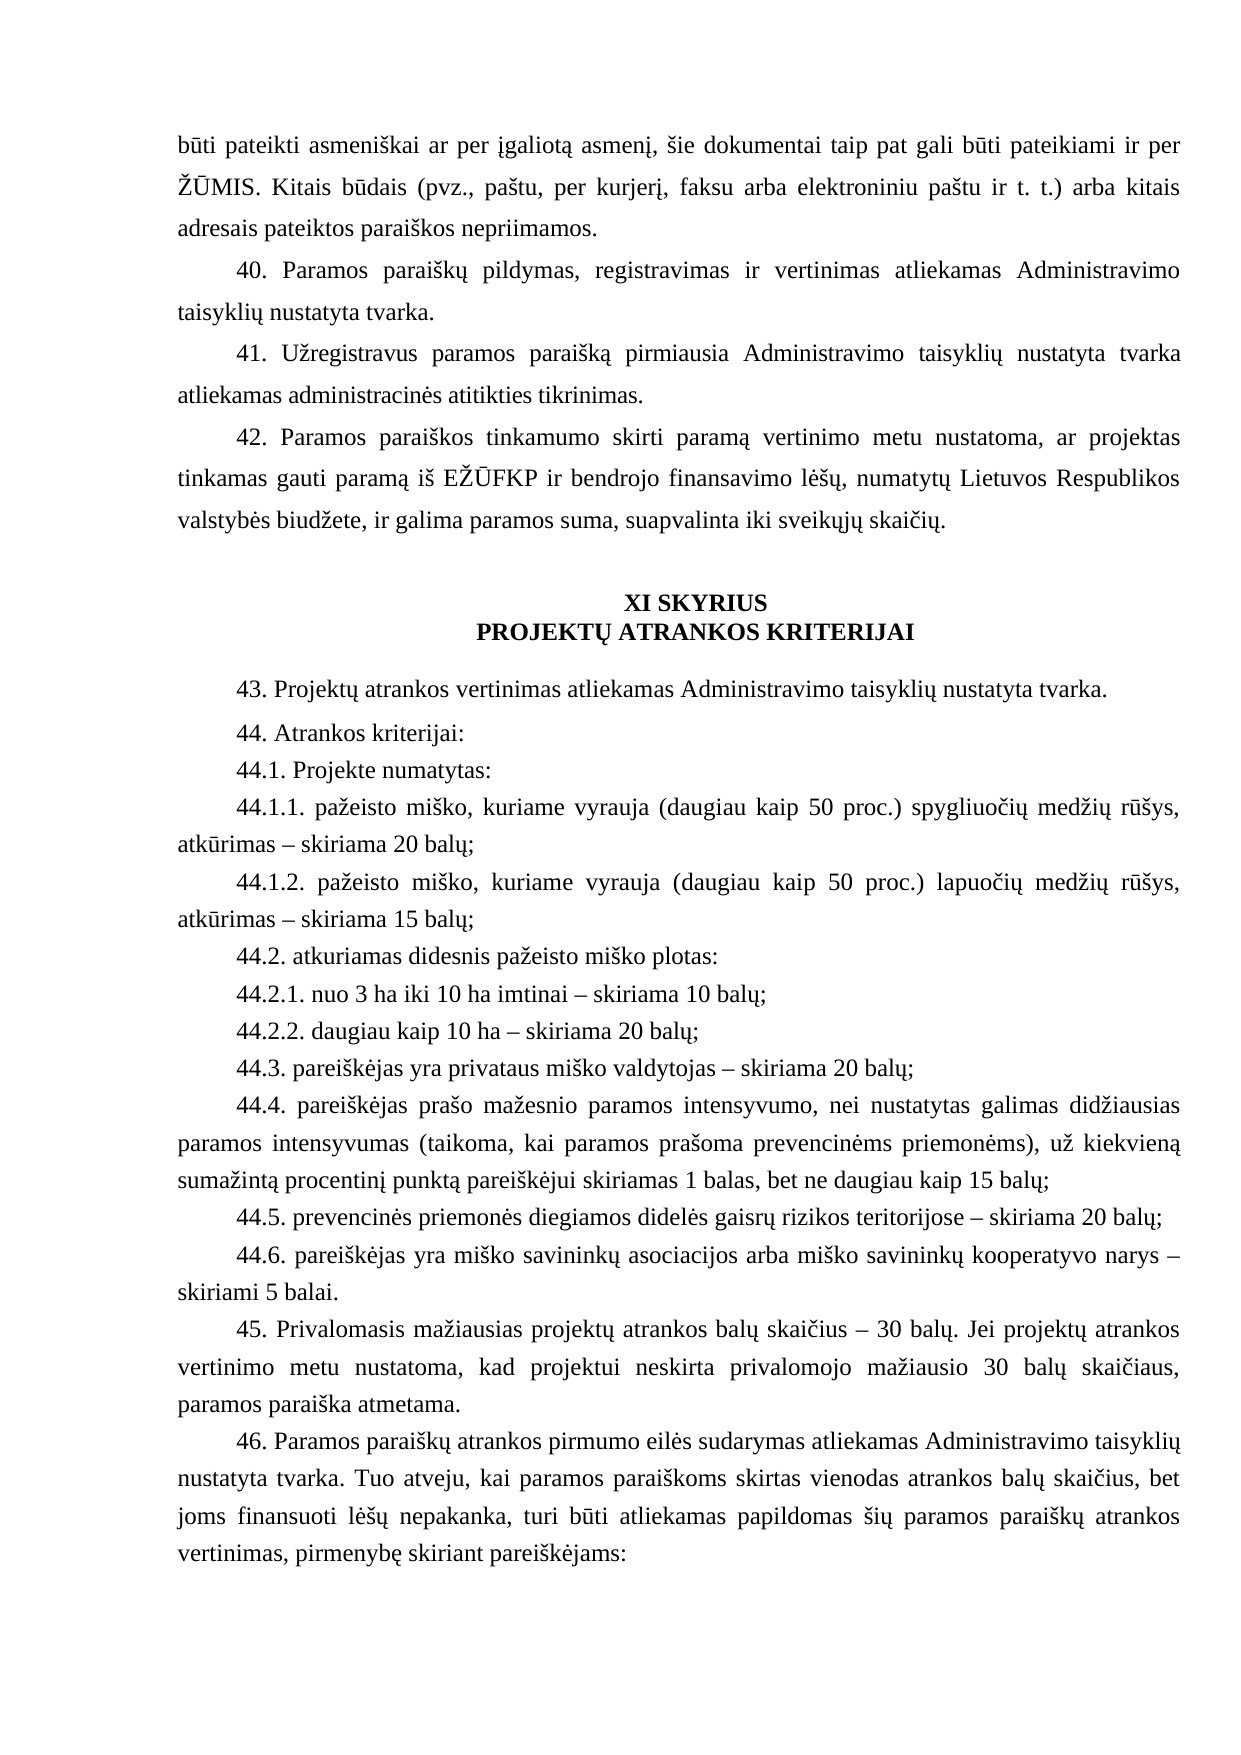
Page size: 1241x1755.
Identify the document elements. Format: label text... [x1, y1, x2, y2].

text 44.5. prevencinės priemonės diegiamos didelės gaisrų rizikos teritorijose – skiriama 20 balų; [177, 1202, 1181, 1231]
text PROJEKTŲ ATRANKOS KRITERIJAI [177, 617, 1181, 646]
text 44.6. pareiškėjas yra miško savininkų asociacijos arba miško savininkų kooperatyvo narys – skiriami 5 balai. [177, 1240, 1181, 1306]
text 40. Paramos paraiškų pildymas, registravimas ir vertinimas atliekamas Administravimo taisyklių nustatyta tvarka. [177, 255, 1181, 325]
text 44.4. pareiškėjas prašo mažesnio paramos intensyvumo, nei nustatytas galimas didžiausias paramos intensyvumas (taikoma, kai paramos prašoma prevencinėms priemonėms), už kiekvieną sumažintą procentinį punktą pareiškėjui skiriamas 1 balas, bet ne daugiau kaip 15 balų; [177, 1091, 1181, 1194]
text 44.1.1. pažeisto miško, kuriame vyrauja (daugiau kaip 50 proc.) spygliuočių medžių rūšys, atkūrimas – skiriama 20 balų; [177, 792, 1181, 858]
text 44. Atrankos kriterijai: [177, 718, 1181, 746]
text 46. Paramos paraiškų atrankos pirmumo eilės sudarymas atliekamas Administravimo taisyklių nustatyta tvarka. Tuo atveju, kai paramos paraiškoms skirtas vienodas atrankos balų skaičius, bet joms finansuoti lėšų nepakanka, turi būti atliekamas papildomas šių paramos paraiškų atrankos vertinimas, pirmenybę skiriant pareiškėjams: [177, 1426, 1181, 1567]
text būti pateikti asmeniškai ar per įgaliotą asmenį, šie dokumentai taip pat gali būti pateikiami ir per ŽŪMIS. Kitais būdais (pvz., paštu, per kurjerį, faksu arba elektroniniu paštu ir t. t.) arba kitais adresais pateiktos paraiškos nepriimamos. [177, 130, 1181, 242]
text 44.2.1. nuo 3 ha iki 10 ha imtinai – skiriama 10 balų; [177, 979, 1181, 1007]
text 44.1.2. pažeisto miško, kuriame vyrauja (daugiau kaip 50 proc.) lapuočių medžių rūšys, atkūrimas – skiriama 15 balų; [177, 867, 1181, 933]
text 44.2.2. daugiau kaip 10 ha – skiriama 20 balų; [177, 1016, 1181, 1045]
text 42. Paramos paraiškos tinkamumo skirti paramą vertinimo metu nustatoma, ar projektas tinkamas gauti paramą iš EŽŪFKP ir bendrojo finansavimo lėšų, numatytų Lietuvos Respublikos valstybės biudžete, ir galima paramos suma, suapvalinta iki sveikųjų skaičių. [177, 422, 1181, 534]
text 45. Privalomasis mažiausias projektų atrankos balų skaičius – 30 balų. Jei projektų atrankos vertinimo metu nustatoma, kad projektui neskirta privalomojo mažiausio 30 balų skaičiaus, paramos paraiška atmetama. [177, 1314, 1181, 1418]
text 44.1. Projekte numatytas: [177, 755, 1181, 784]
text XI SKYRIUS [177, 588, 1181, 617]
text 41. Užregistravus paramos paraišką pirmiausia Administravimo taisyklių nustatyta tvarka atliekamas administracinės atitikties tikrinimas. [177, 338, 1181, 409]
text 44.3. pareiškėjas yra privataus miško valdytojas – skiriama 20 balų; [177, 1053, 1181, 1082]
text 43. Projektų atrankos vertinimas atliekamas Administravimo taisyklių nustatyta tvarka. [177, 674, 1181, 703]
text 44.2. atkuriamas didesnis pažeisto miško plotas: [177, 941, 1181, 970]
